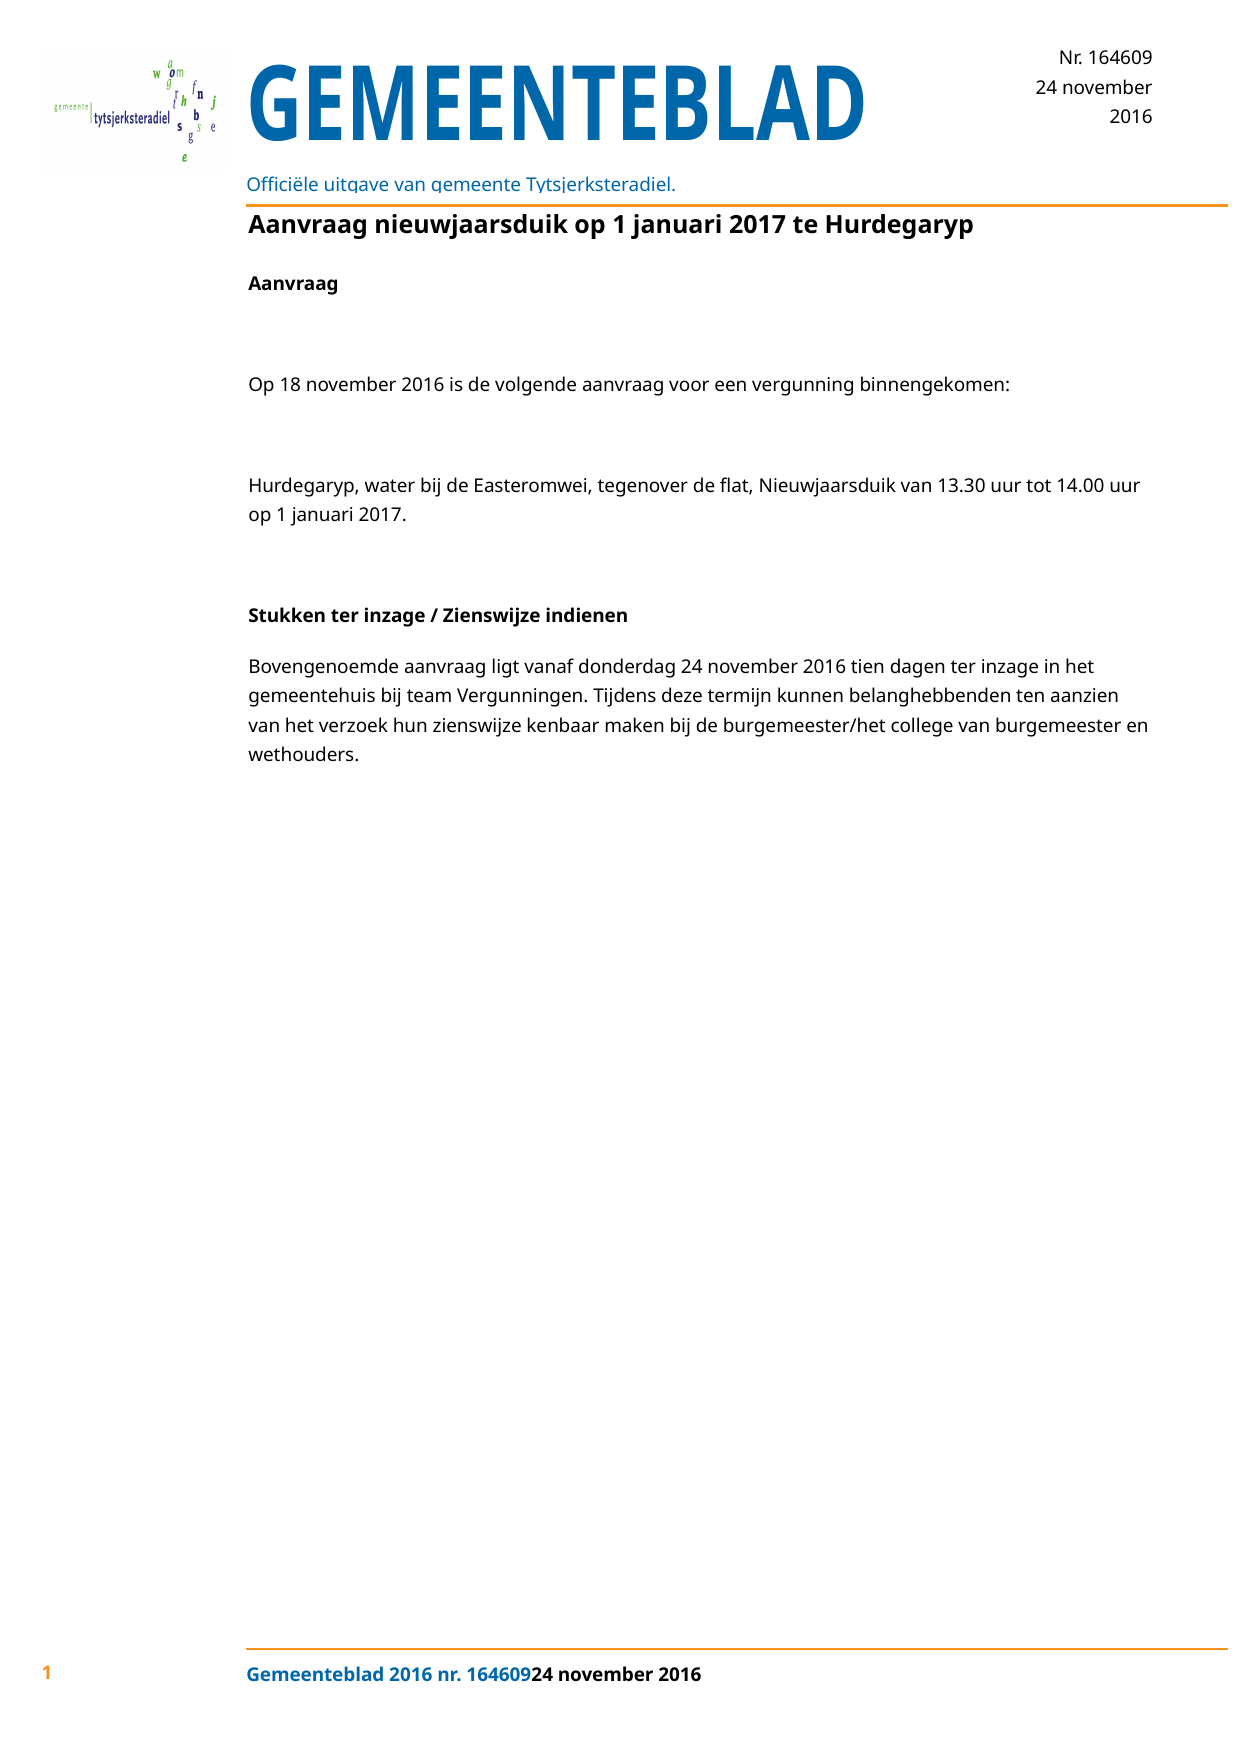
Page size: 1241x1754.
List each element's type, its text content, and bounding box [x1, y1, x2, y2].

text Hurdegaryp, water bij de Easteromwei, tegenover de flat, Nieuwjaarsduik van 13.30 uur tot 14.00 uur op 1 januari 2017. [248, 472, 1152, 527]
picture [41, 47, 231, 172]
text Stukken ter inzage / Zienswijze indienen [248, 602, 1152, 628]
text Aanvraag nieuwjaarsduik op 1 januari 2017 te Hurdegaryp [248, 207, 1152, 241]
text Op 18 november 2016 is de volgende aanvraag voor een vergunning binnengekomen: [248, 371, 1152, 397]
text Aanvraag [248, 270, 1152, 296]
text Bovengenoemde aanvraag ligt vanaf donderdag 24 november 2016 tien dagen ter inzage in het gemeentehuis bij team Vergunningen. Tijdens deze termijn kunnen belanghebbenden ten aanzien van het verzoek hun zienswijze kenbaar maken bij de burge­meester/het college van burgemeester en wethouders. [248, 653, 1152, 767]
